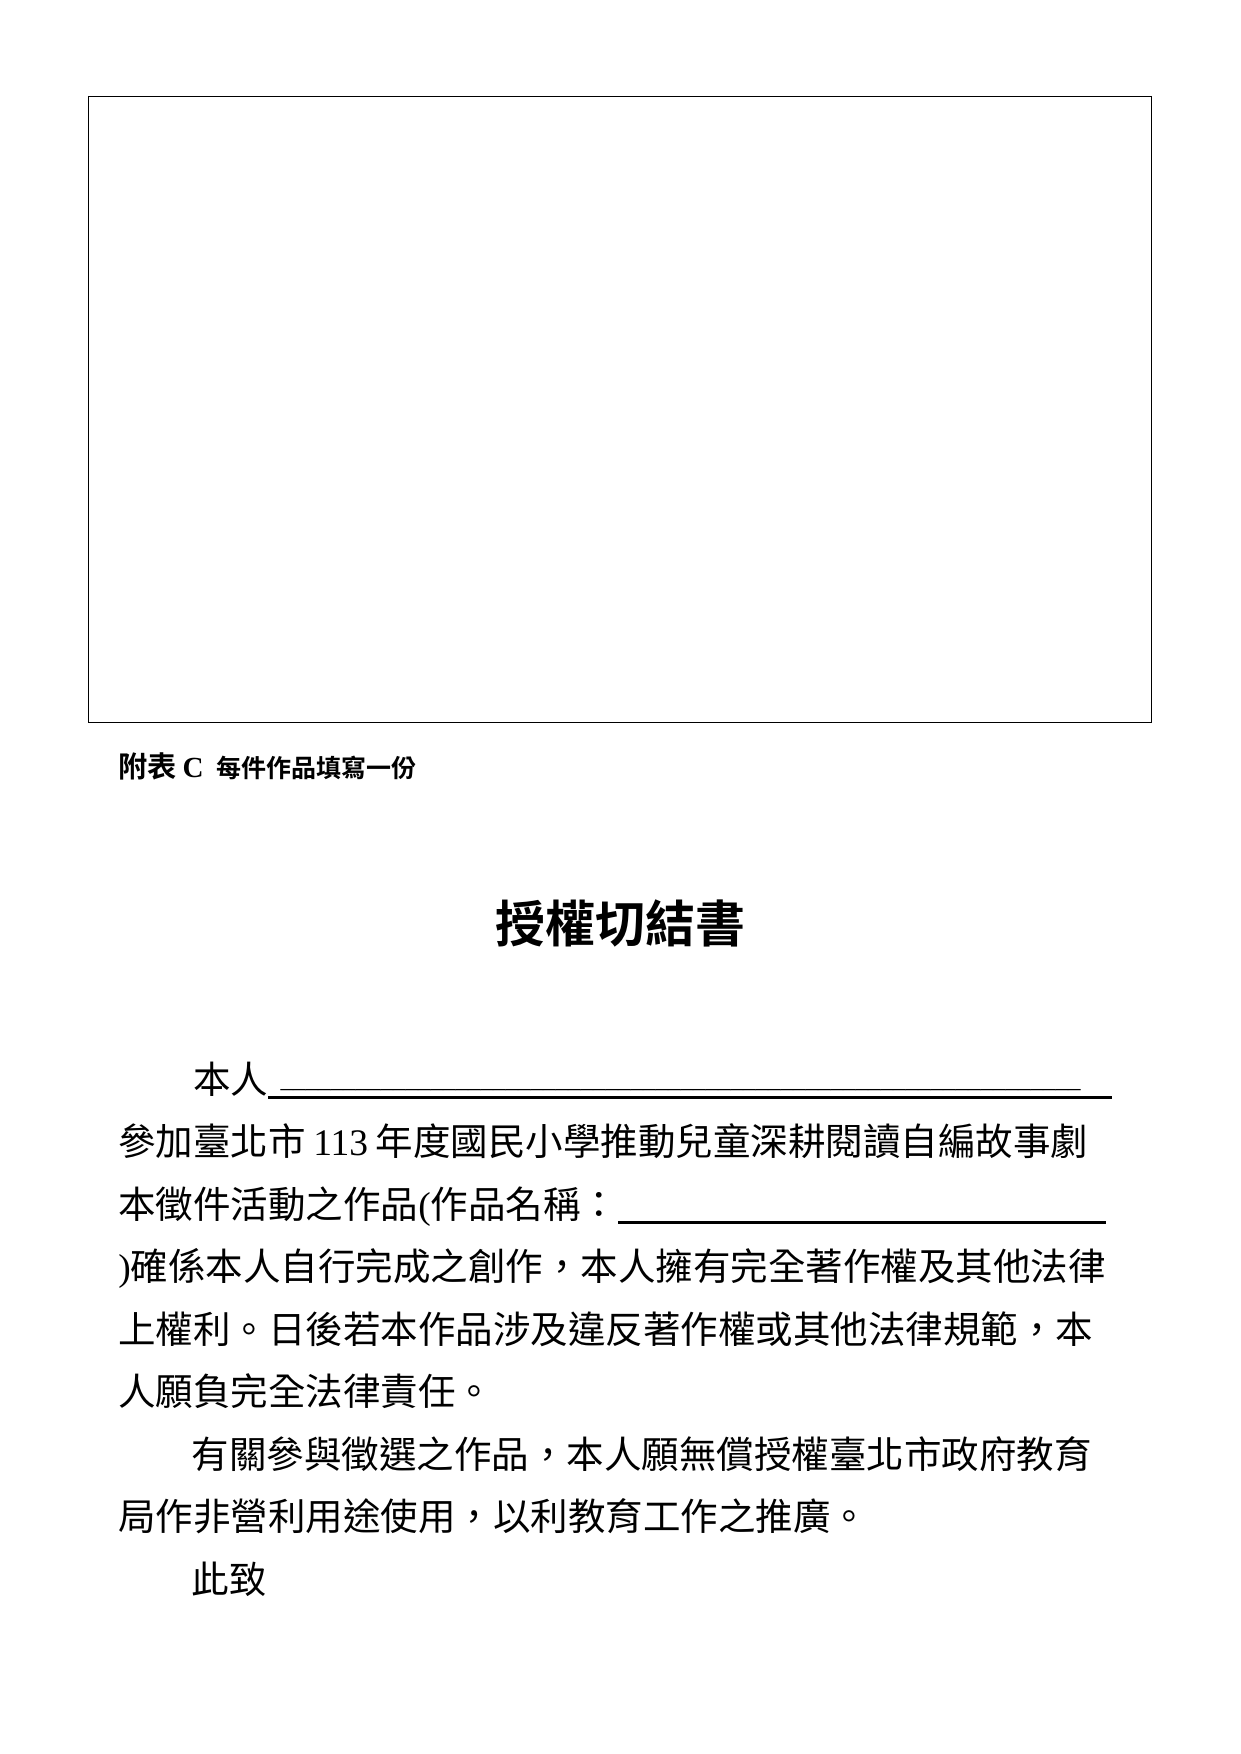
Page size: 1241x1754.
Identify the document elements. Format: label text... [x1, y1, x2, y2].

text 參加臺北市113年度國民小學推動兒童深耕閱讀自編故事劇本徵件活動之作品(作品名稱： )確係本人自行完成之創作，本人擁有完全著作權及其他法律上權利。日後若本作品涉及違反著作權或其他法律規範，本人願負完全法律責任。 [118, 1098, 1122, 1410]
text ________________________________________________________________ [280, 1064, 1107, 1093]
text 有關參與徵選之作品，本人願無償授權臺北市政府教育局作非營利用途使用，以利教育工作之推廣。 [118, 1410, 1122, 1535]
text 授權切結書 [118, 848, 1122, 973]
text 本人 [118, 1035, 1122, 1287]
table_cell [89, 97, 1151, 722]
text 附表C 每件作品填寫一份 [118, 723, 1122, 785]
text 此致 [118, 1535, 1122, 1598]
